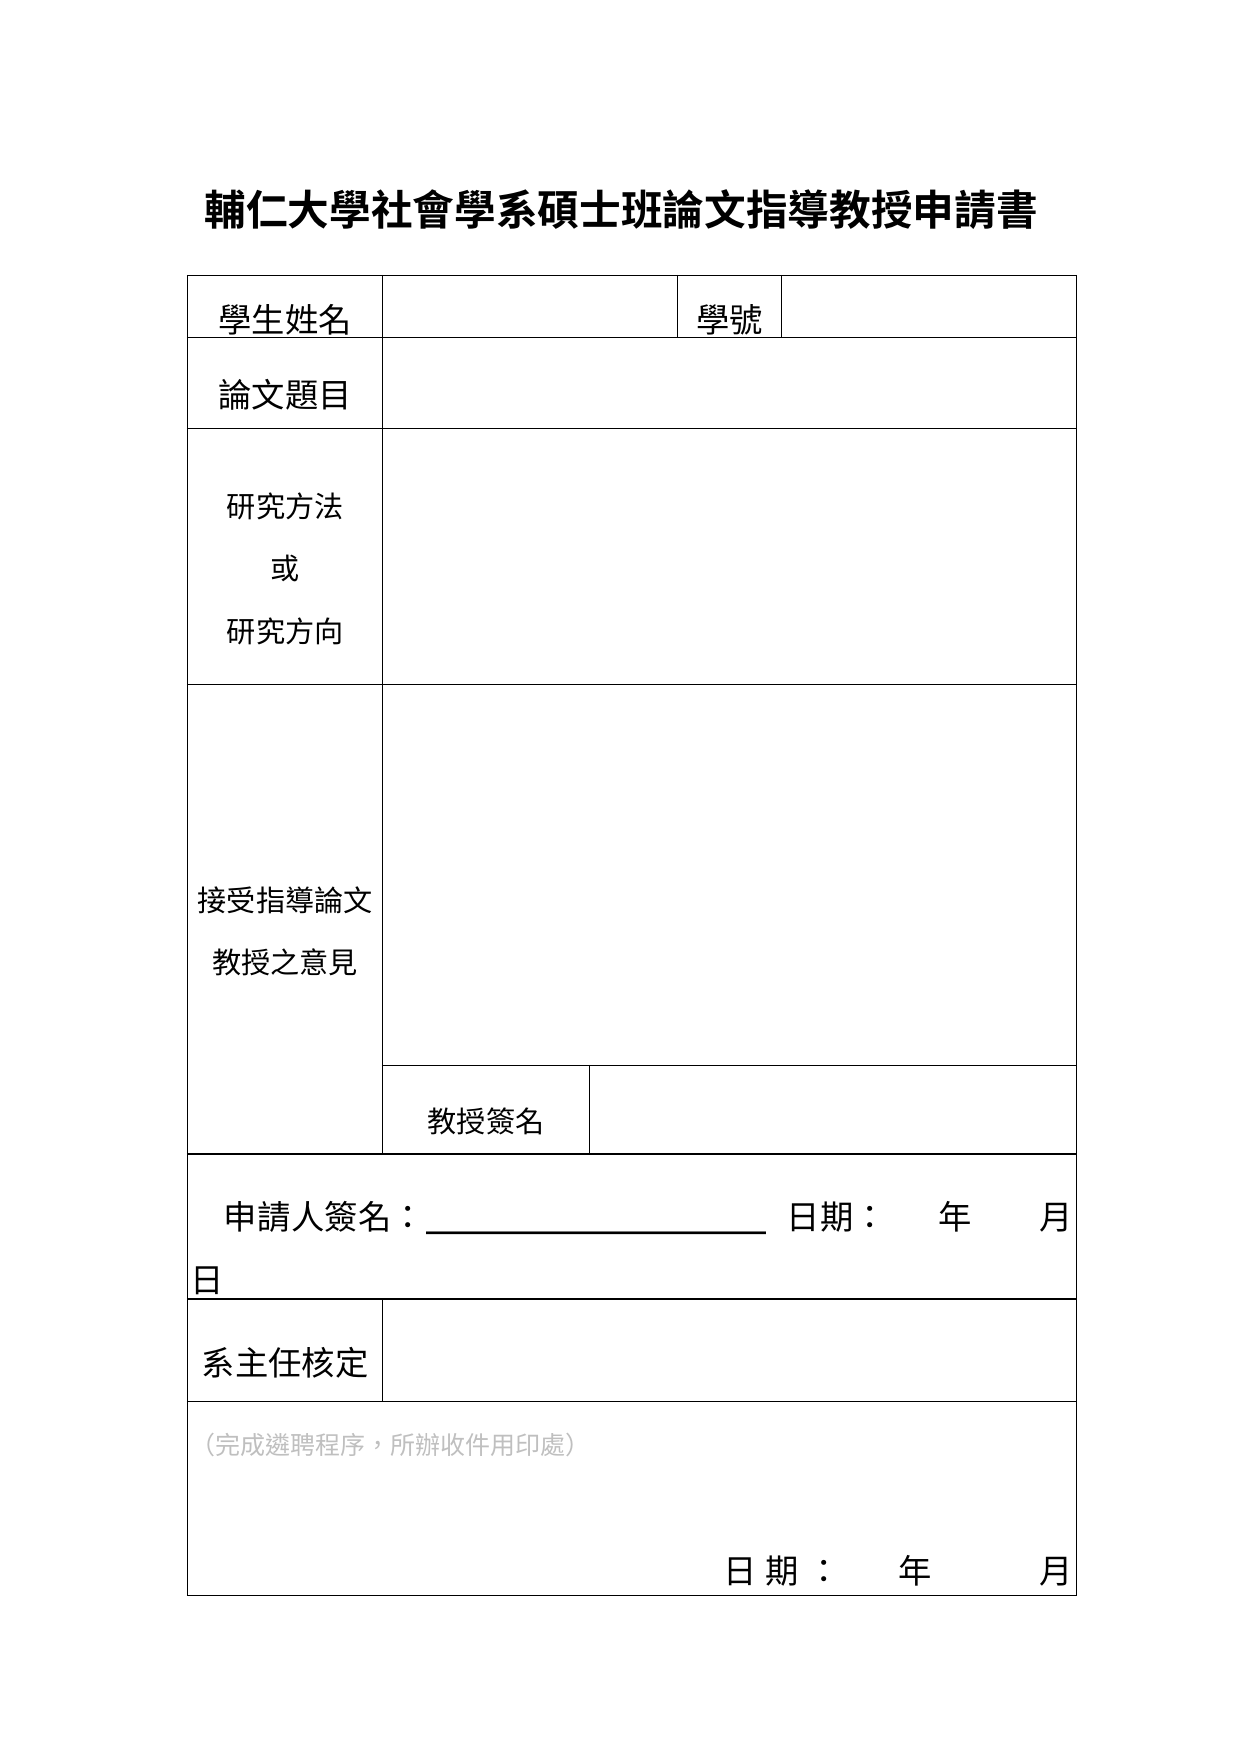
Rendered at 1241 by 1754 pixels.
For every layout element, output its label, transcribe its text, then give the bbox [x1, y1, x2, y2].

table_cell [383, 685, 1076, 1065]
table_header 學生姓名 [188, 276, 382, 337]
table_cell 系主任核定 [188, 1300, 382, 1401]
table_cell [383, 1300, 1076, 1401]
text 輔仁大學社會學系碩士班論文指導教授申請書 [187, 177, 1053, 237]
table_cell 接受指導論文 教授之意見 [188, 685, 382, 1153]
table_header 學號 [678, 276, 781, 337]
table_cell （完成遴聘程序，所辦收件用印處） 日期： 年 月 [188, 1402, 1076, 1595]
table_header [782, 276, 1076, 337]
table_cell 研究方法 或 研究方向 [188, 429, 382, 684]
table_cell [590, 1066, 1076, 1153]
table_cell 論文題目 [188, 338, 382, 427]
table_cell 教授簽名 [383, 1066, 589, 1153]
table_cell 申請人簽名：_________________ 日期： 年 月 日 [188, 1155, 1076, 1298]
table_cell [383, 338, 1076, 427]
table_header [383, 276, 677, 337]
table_cell [383, 429, 1076, 684]
